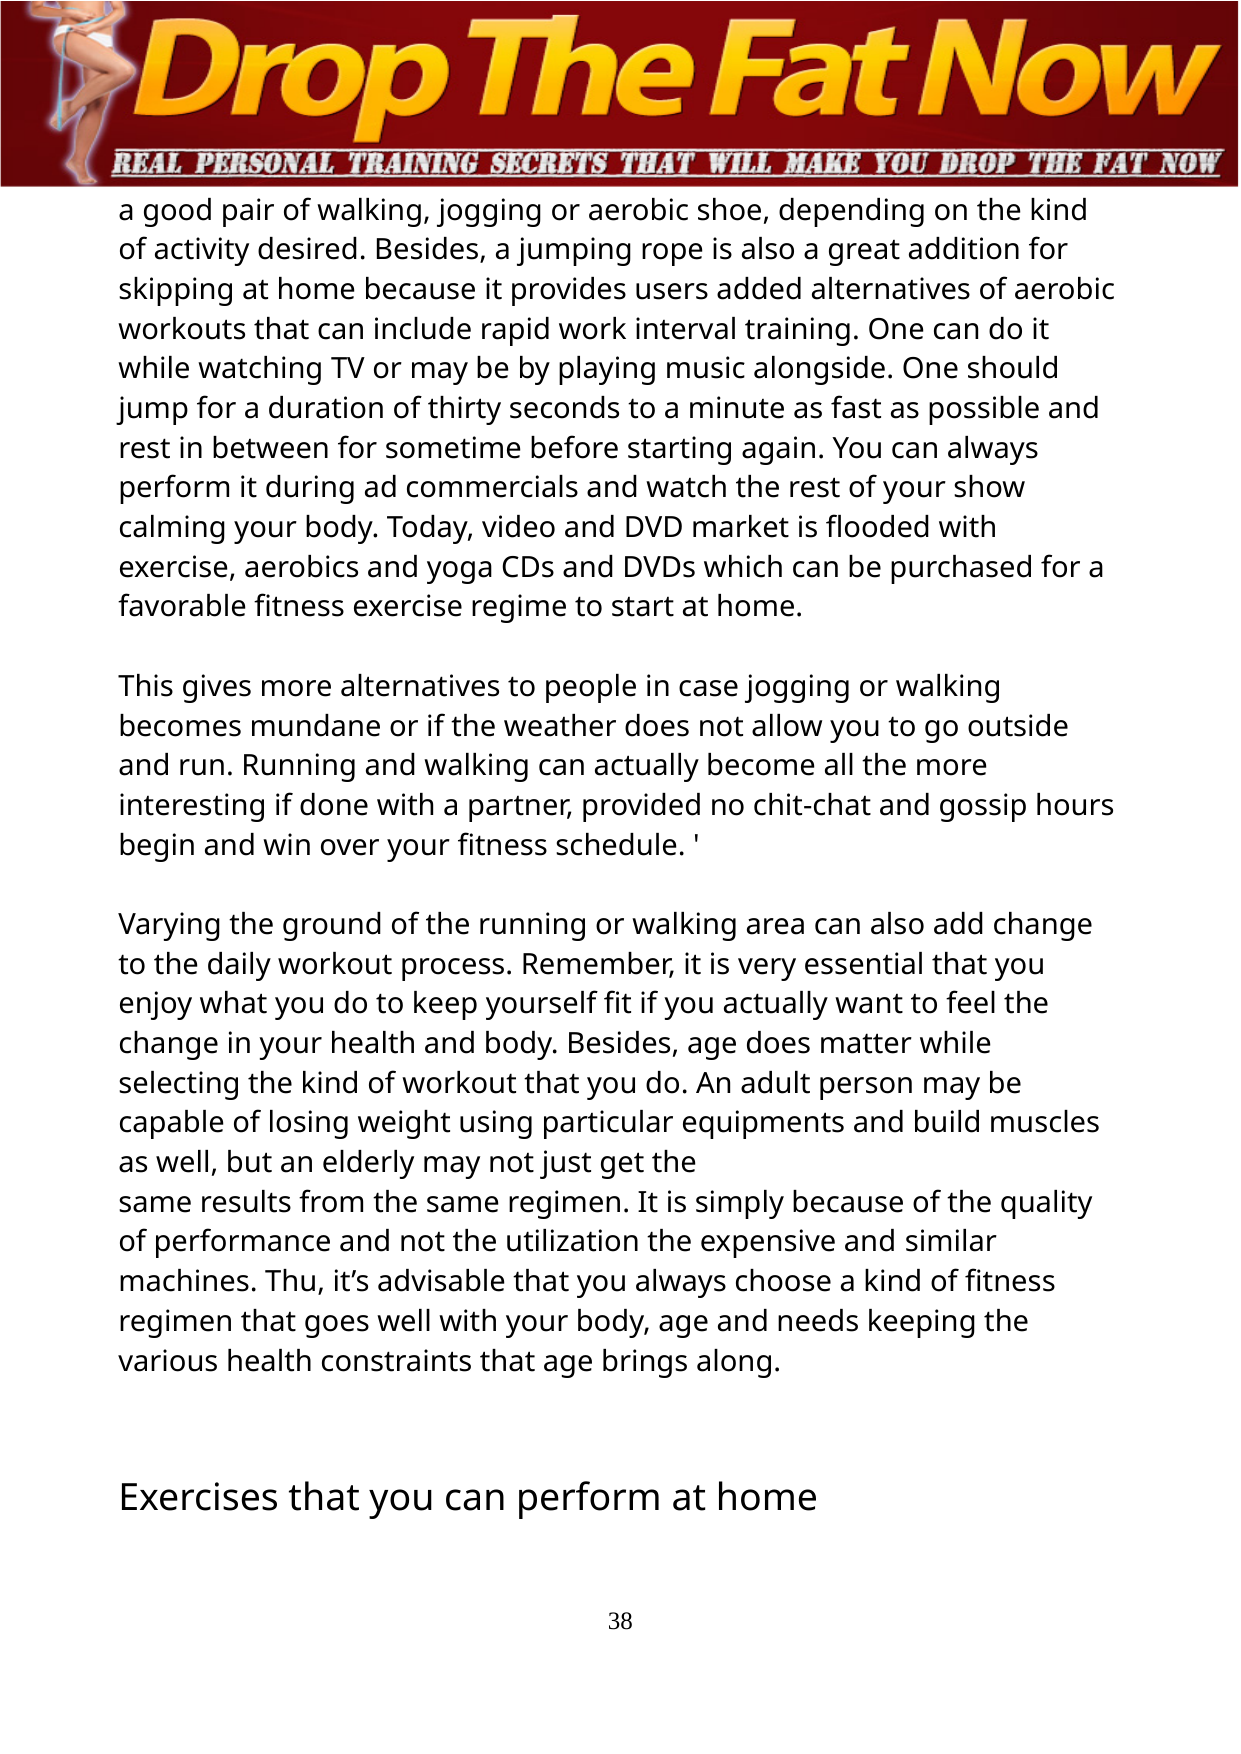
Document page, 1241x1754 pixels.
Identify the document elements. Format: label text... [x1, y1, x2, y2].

text same results from the same regimen. It is simply because of the quality of performance and not the utilization the expensive and similar machines. Thu, it’s advisable that you always choose a kind of fitness regimen that goes well with your body, age and needs keeping the various health constraints that age brings along. [118, 1181, 1122, 1379]
text a good pair of walking, jogging or aerobic shoe, depending on the kind of activity desired. Besides, a jumping rope is also a great addition for skipping at home because it provides users added alternatives of aerobic workouts that can include rapid work interval training. One can do it while watching TV or may be by playing music alongside. One should jump for a duration of thirty seconds to a minute as fast as possible and rest in between for sometime before starting again. You can always perform it during ad commercials and watch the rest of your show calming your body. Today, video and DVD market is flooded with [118, 189, 1122, 546]
picture [0, 1, 1239, 189]
text exercise, aerobics and yoga CDs and DVDs which can be purchased for a favorable fitness exercise regime to start at home. [118, 546, 1122, 625]
text Varying the ground of the running or walking area can also add change to the daily workout process. Remember, it is very essential that you enjoy what you do to keep yourself fit if you actually want to feel the change in your health and body. Besides, age does matter while selecting the kind of workout that you do. An adult person may be capable of losing weight using particular equipments and build muscles as well, but an elderly may not just get the [118, 903, 1122, 1181]
text Exercises that you can perform at home [118, 1470, 1122, 1521]
text This gives more alternatives to people in case jogging or walking becomes mundane or if the weather does not allow you to go outside and run. Running and walking can actually become all the more interesting if done with a partner, provided no chit-chat and gossip hours begin and win over your fitness schedule. ' [118, 665, 1122, 863]
